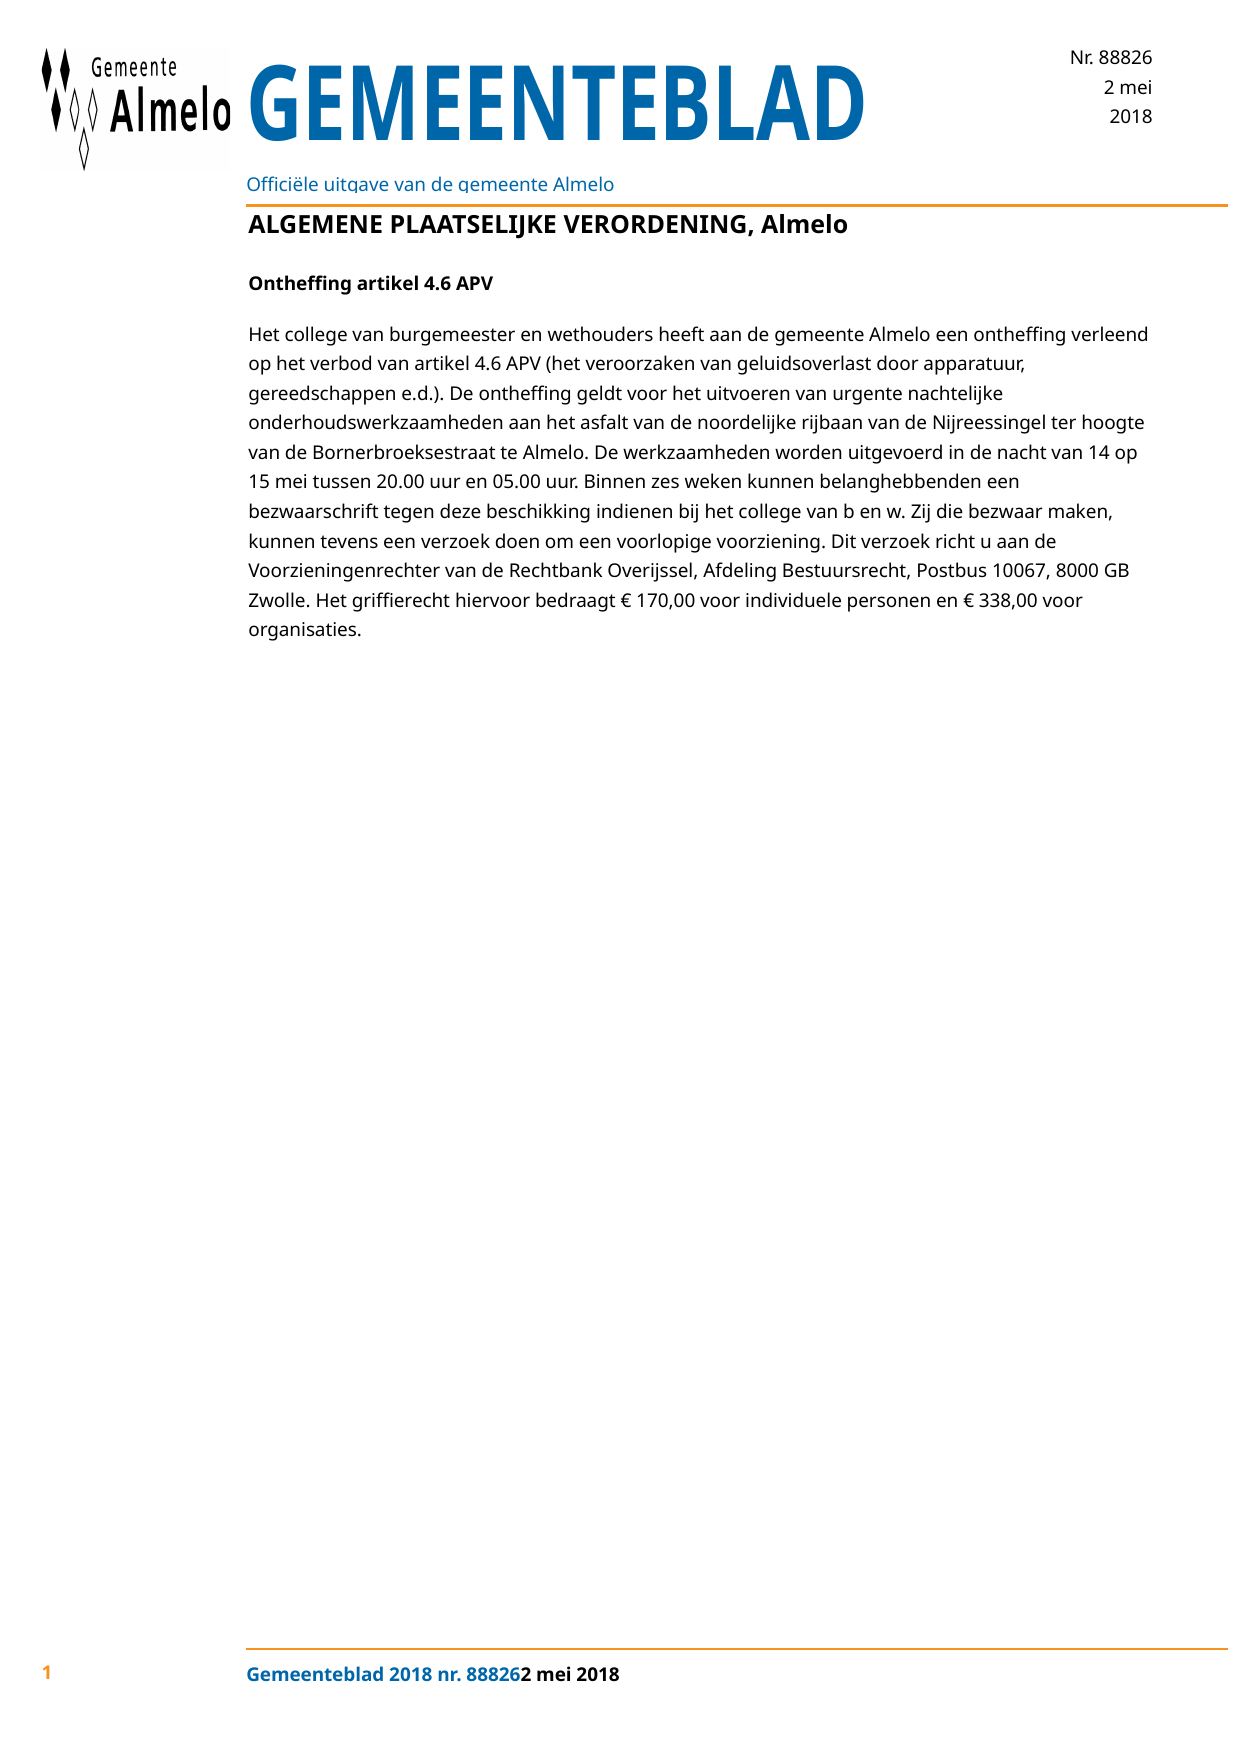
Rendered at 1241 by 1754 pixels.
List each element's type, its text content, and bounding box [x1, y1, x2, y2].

text ALGEMENE PLAATSELIJKE VERORDENING, Almelo [248, 207, 1152, 241]
text Het college van burgemeester en wethouders heeft aan de gemeente Almelo een ontheffing verleend op het verbod van artikel 4.6 APV (het veroorzaken van geluidsoverlast door apparatuur, gereedschappen e.d.). De ontheffing geldt voor het uitvoeren van urgente nachtelijke onderhoudswerkzaamheden aan het asfalt van de noordelijke rijbaan van de Nijreessingel ter hoogte van de Bornerbroeksestraat te Almelo. De werkzaamheden worden uitgevoerd in de nacht van 14 op 15 mei tussen 20.00 uur en 05.00 uur. Binnen zes weken kunnen belanghebbenden een bezwaarschrift tegen deze beschikking indienen bij het college van b en w. Zij die bezwaar maken, kunnen tevens een verzoek doen om een voorlopige voorziening. Dit verzoek richt u aan de Voorzieningenrechter van de Rechtbank Overijssel, Afdeling Bestuursrecht, Postbus 10067, 8000 GB Zwolle. Het griffierecht hiervoor bedraagt € 170,00 voor individuele personen en € 338,00 voor organisaties. [248, 321, 1152, 642]
text Ontheffing artikel 4.6 APV [248, 270, 1152, 296]
picture [41, 47, 231, 172]
